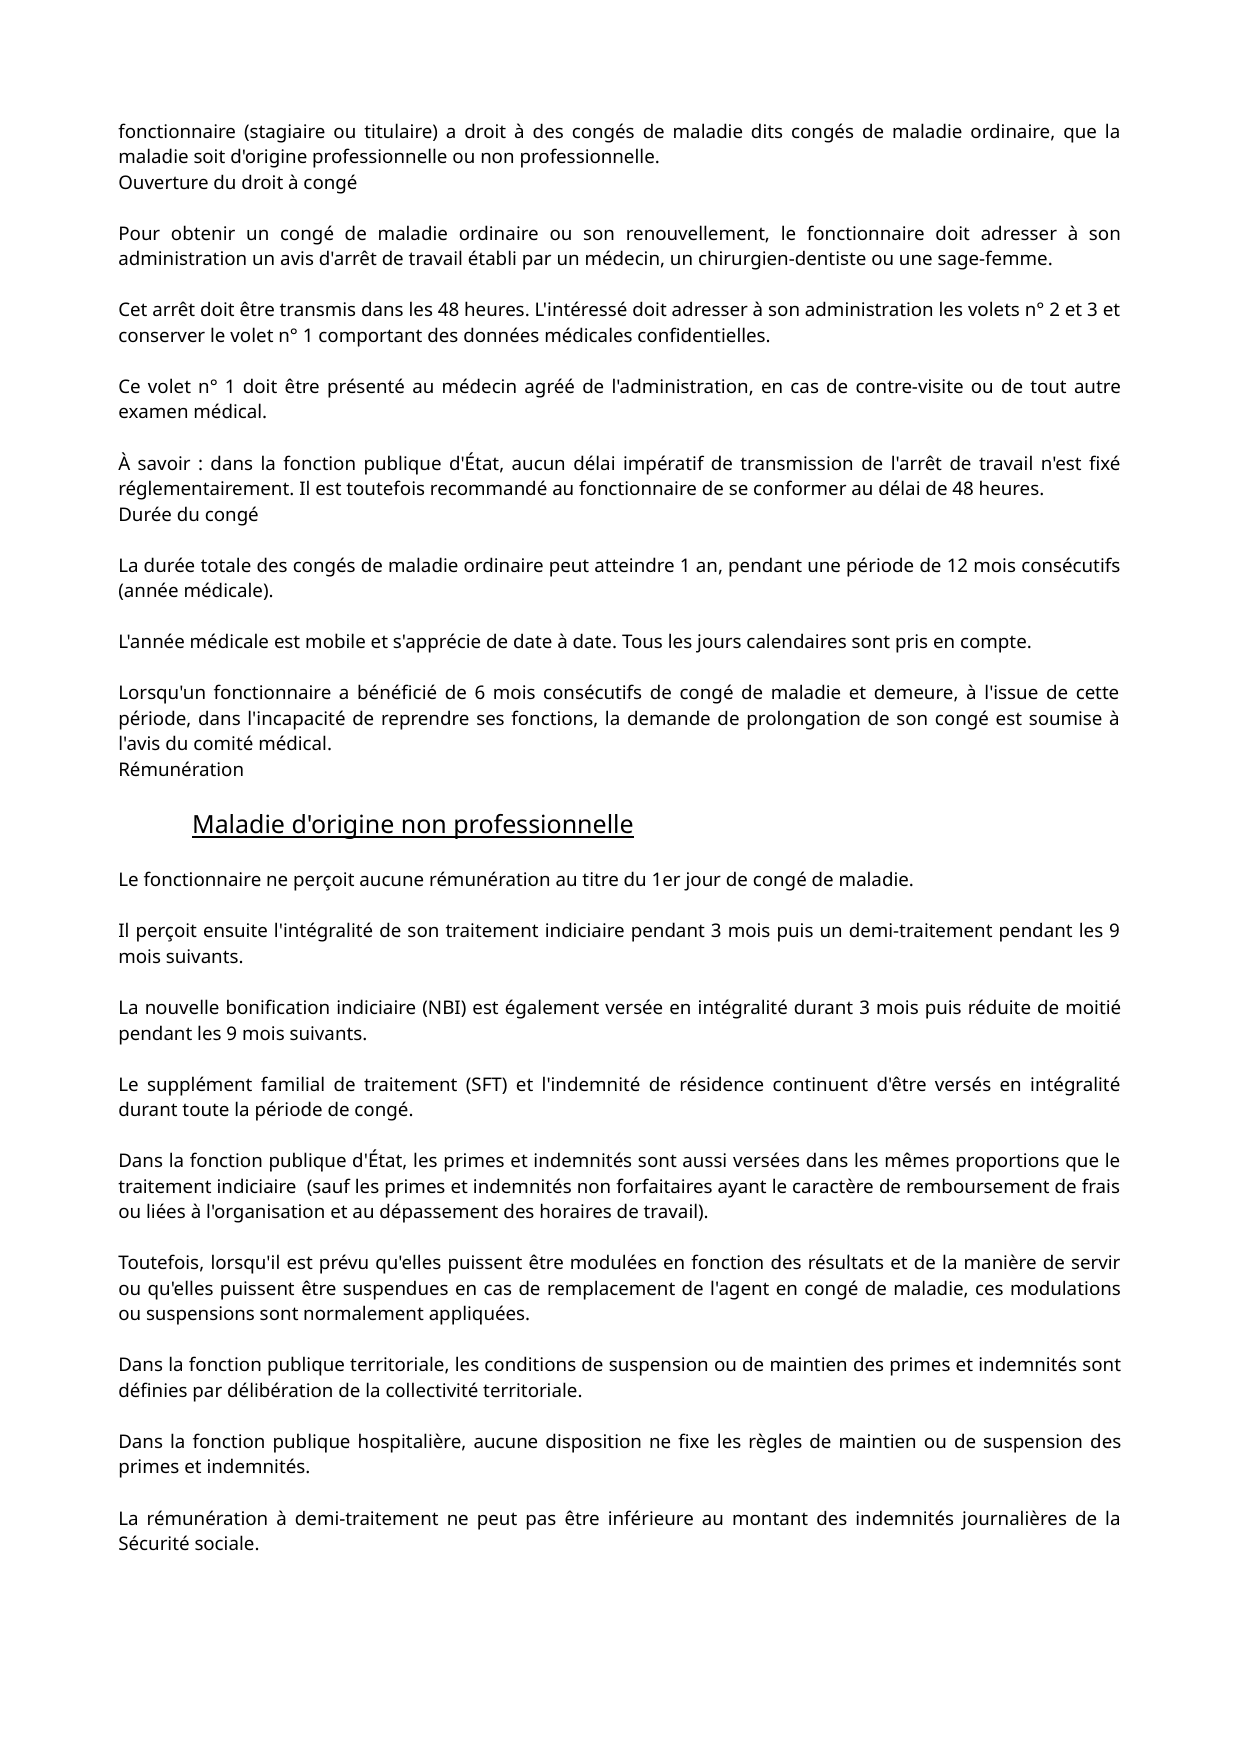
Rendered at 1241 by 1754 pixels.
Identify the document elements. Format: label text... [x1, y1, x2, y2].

text Il perçoit ensuite l'intégralité de son traitement indiciaire pendant 3 mois puis un demi-traitement pendant les 9 mois suivants. [118, 918, 1122, 969]
text fonctionnaire (stagiaire ou titulaire) a droit à des congés de maladie dits congés de maladie ordinaire, que la maladie soit d'origine professionnelle ou non professionnelle. [118, 118, 1122, 169]
text Lorsqu'un fonctionnaire a bénéficié de 6 mois consécutifs de congé de maladie et demeure, à l'issue de cette période, dans l'incapacité de reprendre ses fonctions, la demande de prolongation de son congé est soumise à l'avis du comité médical. [118, 679, 1122, 756]
text La durée totale des congés de maladie ordinaire peut atteindre 1 an, pendant une période de 12 mois consécutifs (année médicale). [118, 552, 1122, 603]
text Le supplément familial de traitement (SFT) et l'indemnité de résidence continuent d'être versés en intégralité durant toute la période de congé. [118, 1071, 1122, 1122]
text La nouvelle bonification indiciaire (NBI) est également versée en intégralité durant 3 mois puis réduite de moitié pendant les 9 mois suivants. [118, 994, 1122, 1045]
text Le fonctionnaire ne perçoit aucune rémunération au titre du 1er jour de congé de maladie. [118, 867, 1122, 892]
text Dans la fonction publique d'État, les primes et indemnités sont aussi versées dans les mêmes proportions que le traitement indiciaire (sauf les primes et indemnités non forfaitaires ayant le caractère de remboursement de frais ou liées à l'organisation et au dépassement des horaires de travail). [118, 1147, 1122, 1224]
text À savoir : dans la fonction publique d'État, aucun délai impératif de transmission de l'arrêt de travail n'est fixé réglementairement. Il est toutefois recommandé au fonctionnaire de se conformer au délai de 48 heures. [118, 450, 1122, 501]
subtitle Maladie d'origine non professionnelle [118, 807, 1122, 841]
text Pour obtenir un congé de maladie ordinaire ou son renouvellement, le fonctionnaire doit adresser à son administration un avis d'arrêt de travail établi par un médecin, un chirurgien-dentiste ou une sage-femme. [118, 220, 1122, 271]
text Rémunération [118, 756, 1122, 782]
text Toutefois, lorsqu'il est prévu qu'elles puissent être modulées en fonction des résultats et de la manière de servir ou qu'elles puissent être suspendues en cas de remplacement de l'agent en congé de maladie, ces modulations ou suspensions sont normalement appliquées. [118, 1249, 1122, 1326]
text Ouverture du droit à congé [118, 169, 1122, 195]
text Durée du congé [118, 501, 1122, 526]
text La rémunération à demi-traitement ne peut pas être inférieure au montant des indemnités journalières de la Sécurité sociale. [118, 1505, 1122, 1556]
text Cet arrêt doit être transmis dans les 48 heures. L'intéressé doit adresser à son administration les volets n° 2 et 3 et conserver le volet n° 1 comportant des données médicales confidentielles. [118, 297, 1122, 348]
text Ce volet n° 1 doit être présenté au médecin agréé de l'administration, en cas de contre-visite ou de tout autre examen médical. [118, 373, 1122, 424]
text L'année médicale est mobile et s'apprécie de date à date. Tous les jours calendaires sont pris en compte. [118, 628, 1122, 654]
text Dans la fonction publique hospitalière, aucune disposition ne fixe les règles de maintien ou de suspension des primes et indemnités. [118, 1428, 1122, 1479]
text Dans la fonction publique territoriale, les conditions de suspension ou de maintien des primes et indemnités sont définies par délibération de la collectivité territoriale. [118, 1352, 1122, 1403]
